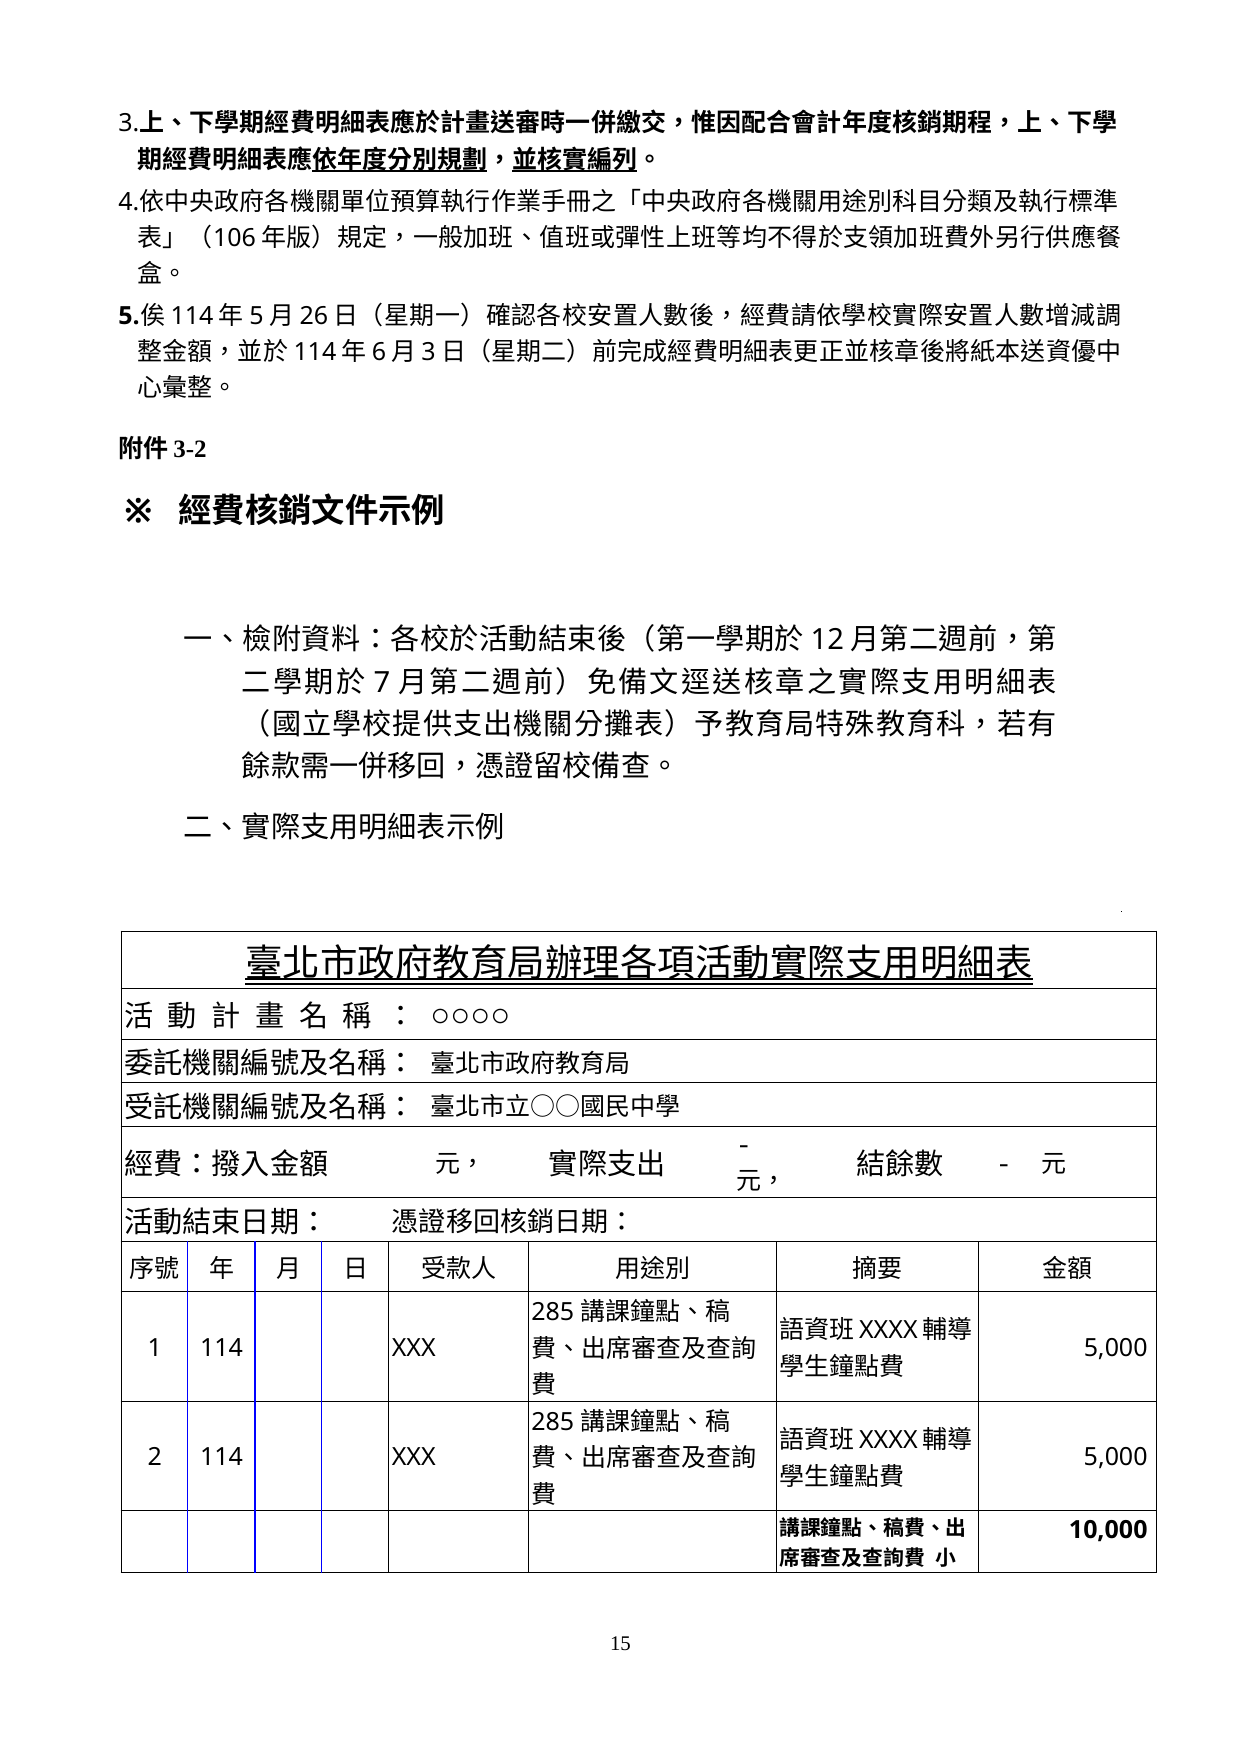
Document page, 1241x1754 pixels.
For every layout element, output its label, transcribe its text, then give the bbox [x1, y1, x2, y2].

table_cell [529, 1511, 776, 1572]
table_cell 114 [188, 1292, 254, 1401]
text 5.俟114年5月26日（星期一）確認各校安置人數後，經費請依學校實際安置人數增減調整金額，並於114年6月3日（星期二）前完成經費明細表更正並核章後將紙本送資優中心彙整。 [118, 295, 1122, 404]
table_cell 語資班XXXX輔導學生鐘點費 [777, 1402, 978, 1510]
text 二、實際支用明細表示例 [119, 739, 1121, 911]
table_cell 日 [322, 1242, 388, 1291]
table_cell - 元， [733, 1127, 819, 1197]
table_cell 臺北市立○○國民中學 [427, 1083, 1156, 1126]
table_cell [256, 1292, 321, 1401]
text ※ 經費核銷文件示例 [118, 483, 1122, 532]
table_cell 114 [188, 1402, 254, 1510]
text 3.上、下學期經費明細表應於計畫送審時一併繳交，惟因配合會計年度核銷期程，上、下學期經費明細表應依年度分別規劃，並核實編列。 [118, 103, 1122, 175]
table_cell 1 [122, 1292, 187, 1401]
table_cell 活 動 計 畫 名 稱 ： [122, 989, 427, 1039]
table_cell 285 講課鐘點、稿費、出席審查及查詢費 [529, 1292, 776, 1401]
table_cell 用途別 [529, 1242, 776, 1291]
table_cell 285 講課鐘點、稿費、出席審查及查詢費 [529, 1402, 776, 1510]
table_cell 語資班XXXX輔導學生鐘點費 [777, 1292, 978, 1401]
text 一、檢附資料：各校於活動結束後（第一學期於12月第二週前，第二學期於7月第二週前）免備文逕送核章之實際支用明細表（國立學校提供支出機關分攤表）予教育局特殊教育科，若有餘款需一併移回，憑證留校備查。 [119, 552, 1121, 739]
table_cell 臺北市政府教育局 [427, 1040, 1156, 1082]
table_cell XXX [389, 1402, 528, 1510]
table_cell 受款人 [389, 1242, 528, 1291]
table_cell 5,000 [979, 1292, 1156, 1401]
table_cell 摘要 [777, 1242, 978, 1291]
table_cell 月 [256, 1242, 321, 1291]
table_cell 憑證移回核銷日期： [389, 1198, 1156, 1241]
table_cell 委託機關編號及名稱： [122, 1040, 427, 1082]
table_cell 實際支出 [528, 1127, 733, 1197]
table_cell 5,000 [979, 1402, 1156, 1510]
table_cell 結餘數 [819, 1127, 978, 1197]
table_cell - 元 [978, 1127, 1156, 1197]
table_cell 經費：撥入金額 [122, 1127, 389, 1197]
table_cell 2 [122, 1402, 187, 1510]
table_cell XXX [389, 1292, 528, 1401]
table_cell 10,000 [979, 1511, 1156, 1572]
table_cell [256, 1511, 321, 1572]
table_header 臺北市政府教育局辦理各項活動實際支用明細表 [122, 932, 1156, 988]
table_cell [256, 1402, 321, 1510]
table_cell [322, 1292, 388, 1401]
table_cell 活動結束日期： [122, 1198, 389, 1241]
table_cell 講課鐘點、稿費、出席審查及查詢費 小 [777, 1511, 978, 1572]
table_cell 元， [389, 1127, 528, 1197]
table_cell [122, 1511, 187, 1572]
table_cell ○○○○ [427, 989, 1156, 1039]
text 附件3-2 [118, 428, 1122, 465]
table_cell 金額 [979, 1242, 1156, 1291]
table_cell [322, 1511, 388, 1572]
table_cell [389, 1511, 528, 1572]
table_cell 序號 [122, 1242, 187, 1291]
text 4.依中央政府各機關單位預算執行作業手冊之「中央政府各機關用途別科目分類及執行標準表」（106年版）規定，一般加班、值班或彈性上班等均不得於支領加班費外另行供應餐盒。 [118, 181, 1122, 290]
table_cell 受託機關編號及名稱： [122, 1083, 427, 1126]
table_cell [188, 1511, 254, 1572]
table_cell [322, 1402, 388, 1510]
table_cell 年 [188, 1242, 254, 1291]
